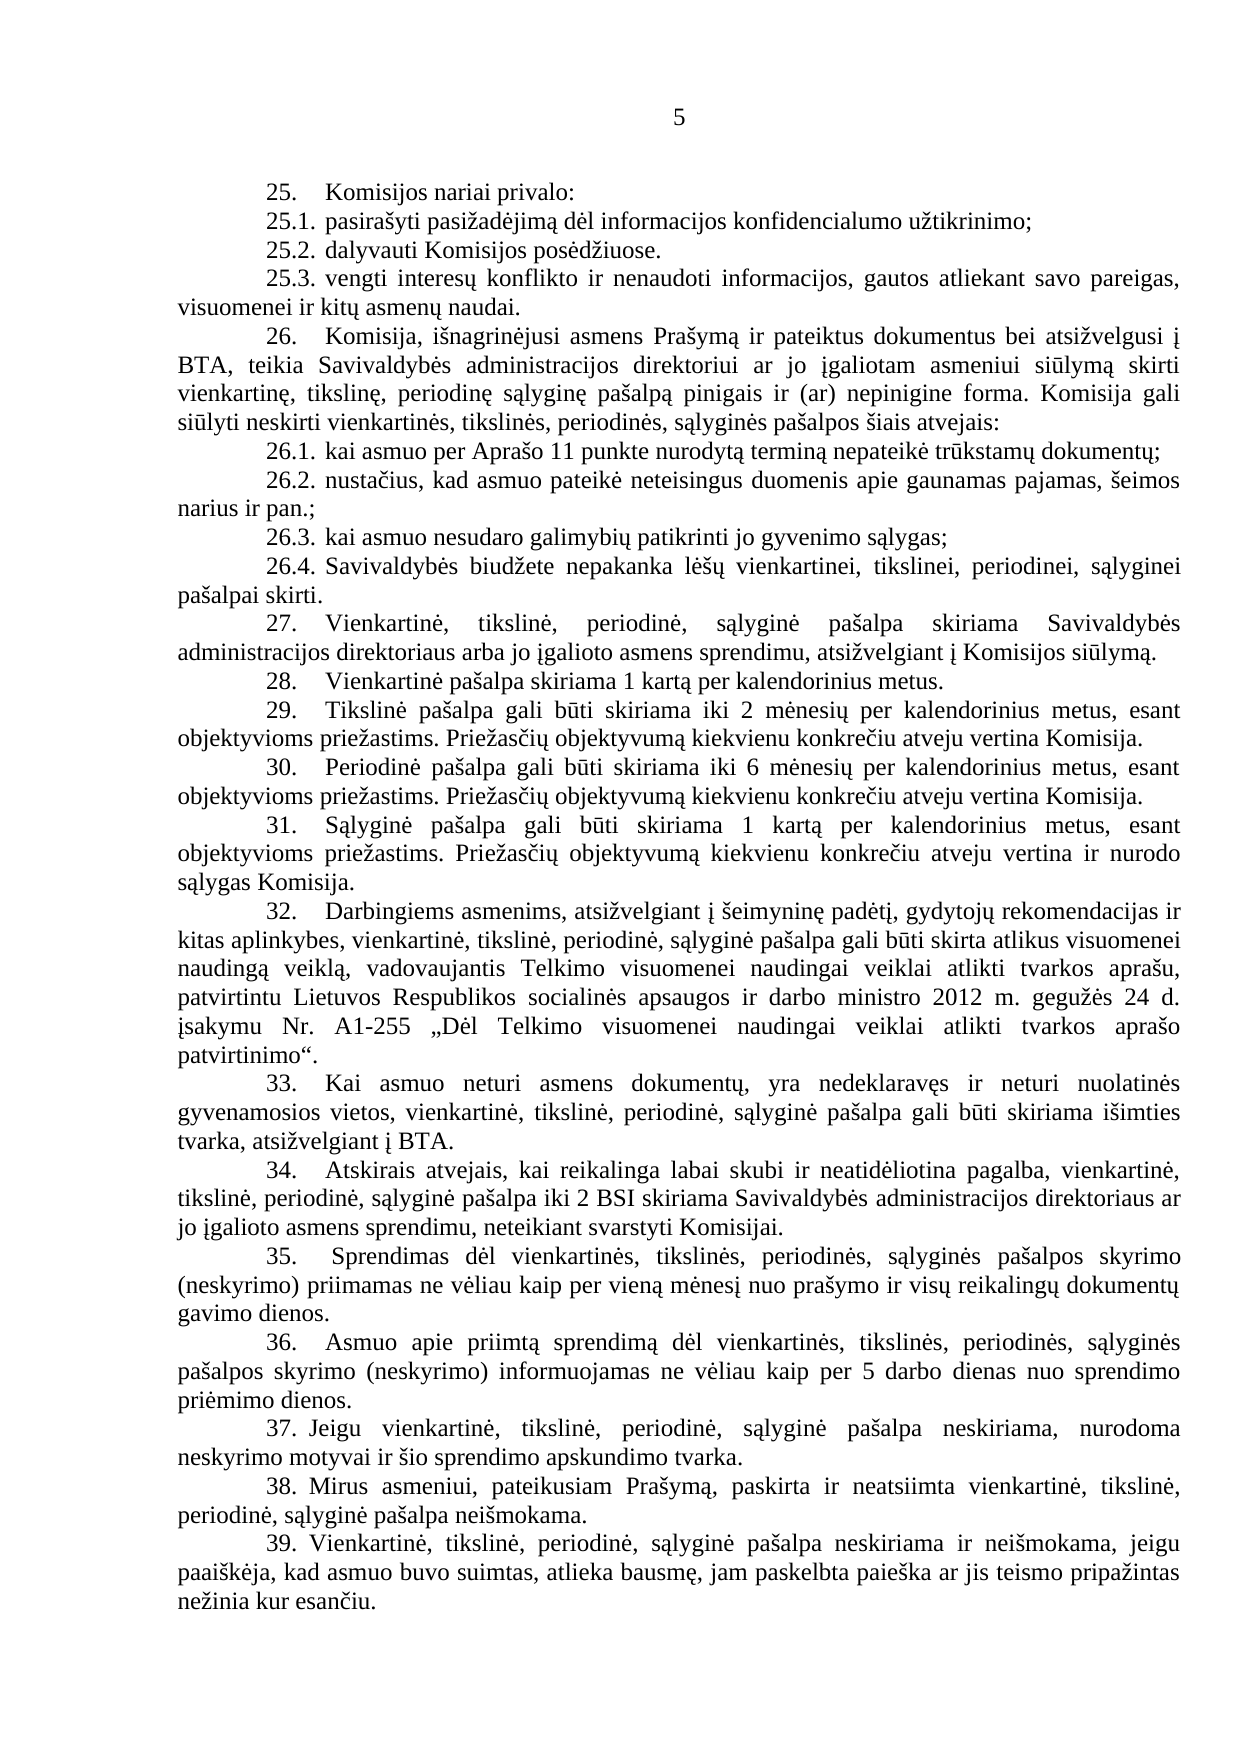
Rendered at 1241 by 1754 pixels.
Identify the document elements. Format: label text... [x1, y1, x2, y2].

text 28. Vienkartinė pašalpa skiriama 1 kartą per kalendorinius metus. [177, 666, 1181, 695]
text 39. Vienkartinė, tikslinė, periodinė, sąlyginė pašalpa neskiriama ir neišmokama, jeigu paaiškėja, kad asmuo buvo suimtas, atlieka bausmę, jam paskelbta paieška ar jis teismo pripažintas nežinia kur esančiu. [177, 1528, 1181, 1615]
text 26.3. kai asmuo nesudaro galimybių patikrinti jo gyvenimo sąlygas; [177, 522, 1181, 551]
text 25.3. vengti interesų konflikto ir nenaudoti informacijos, gautos atliekant savo pareigas, visuomenei ir kitų asmenų naudai. [177, 263, 1181, 321]
text 26.4. Savivaldybės biudžete nepakanka lėšų vienkartinei, tikslinei, periodinei, sąlyginei pašalpai skirti. [177, 551, 1181, 608]
text 27. Vienkartinė, tikslinė, periodinė, sąlyginė pašalpa skiriama Savivaldybės administracijos direktoriaus arba jo įgalioto asmens sprendimu, atsižvelgiant į Komisijos siūlymą. [177, 608, 1181, 666]
text 37. Jeigu vienkartinė, tikslinė, periodinė, sąlyginė pašalpa neskiriama, nurodoma neskyrimo motyvai ir šio sprendimo apskundimo tvarka. [177, 1413, 1181, 1471]
text 25.1. pasirašyti pasižadėjimą dėl informacijos konfidencialumo užtikrinimo; [177, 206, 1181, 235]
text 30. Periodinė pašalpa gali būti skiriama iki 6 mėnesių per kalendorinius metus, esant objektyvioms priežastims. Priežasčių objektyvumą kiekvienu konkrečiu atveju vertina Komisija. [177, 752, 1181, 810]
text 26. Komisija, išnagrinėjusi asmens Prašymą ir pateiktus dokumentus bei atsižvelgusi į BTA, teikia Savivaldybės administracijos direktoriui ar jo įgaliotam asmeniui siūlymą skirti vienkartinę, tikslinę, periodinę sąlyginę pašalpą pinigais ir (ar) nepinigine forma. Komisija gali siūlyti neskirti vienkartinės, tikslinės, periodinės, sąlyginės pašalpos šiais atvejais: [177, 321, 1181, 436]
text 25.2. dalyvauti Komisijos posėdžiuose. [177, 235, 1181, 263]
text 35. Sprendimas dėl vienkartinės, tikslinės, periodinės, sąlyginės pašalpos skyrimo (neskyrimo) priimamas ne vėliau kaip per vieną mėnesį nuo prašymo ir visų reikalingų dokumentų gavimo dienos. [177, 1241, 1181, 1327]
text 29. Tikslinė pašalpa gali būti skiriama iki 2 mėnesių per kalendorinius metus, esant objektyvioms priežastims. Priežasčių objektyvumą kiekvienu konkrečiu atveju vertina Komisija. [177, 695, 1181, 752]
text 38. Mirus asmeniui, pateikusiam Prašymą, paskirta ir neatsiimta vienkartinė, tikslinė, periodinė, sąlyginė pašalpa neišmokama. [177, 1471, 1181, 1528]
text 26.1. kai asmuo per Aprašo 11 punkte nurodytą terminą nepateikė trūkstamų dokumentų; [177, 436, 1181, 465]
text 31. Sąlyginė pašalpa gali būti skiriama 1 kartą per kalendorinius metus, esant objektyvioms priežastims. Priežasčių objektyvumą kiekvienu konkrečiu atveju vertina ir nurodo sąlygas Komisija. [177, 810, 1181, 896]
text 25. Komisijos nariai privalo: [177, 177, 1181, 206]
text 26.2. nustačius, kad asmuo pateikė neteisingus duomenis apie gaunamas pajamas, šeimos narius ir pan.; [177, 465, 1181, 522]
text 34. Atskirais atvejais, kai reikalinga labai skubi ir neatidėliotina pagalba, vienkartinė, tikslinė, periodinė, sąlyginė pašalpa iki 2 BSI skiriama Savivaldybės administracijos direktoriaus ar jo įgalioto asmens sprendimu, neteikiant svarstyti Komisijai. [177, 1155, 1181, 1241]
text 36. Asmuo apie priimtą sprendimą dėl vienkartinės, tikslinės, periodinės, sąlyginės pašalpos skyrimo (neskyrimo) informuojamas ne vėliau kaip per 5 darbo dienas nuo sprendimo priėmimo dienos. [177, 1327, 1181, 1413]
text 33. Kai asmuo neturi asmens dokumentų, yra nedeklaravęs ir neturi nuolatinės gyvenamosios vietos, vienkartinė, tikslinė, periodinė, sąlyginė pašalpa gali būti skiriama išimties tvarka, atsižvelgiant į BTA. [177, 1068, 1181, 1155]
text 32. Darbingiems asmenims, atsižvelgiant į šeimyninę padėtį, gydytojų rekomendacijas ir kitas aplinkybes, vienkartinė, tikslinė, periodinė, sąlyginė pašalpa gali būti skirta atlikus visuomenei naudingą veiklą, vadovaujantis Telkimo visuomenei naudingai veiklai atlikti tvarkos aprašu, patvirtintu Lietuvos Respublikos socialinės apsaugos ir darbo ministro 2012 m. gegužės 24 d. įsakymu Nr. A1-255 „Dėl Telkimo visuomenei naudingai veiklai atlikti tvarkos aprašo patvirtinimo“. [177, 896, 1181, 1068]
